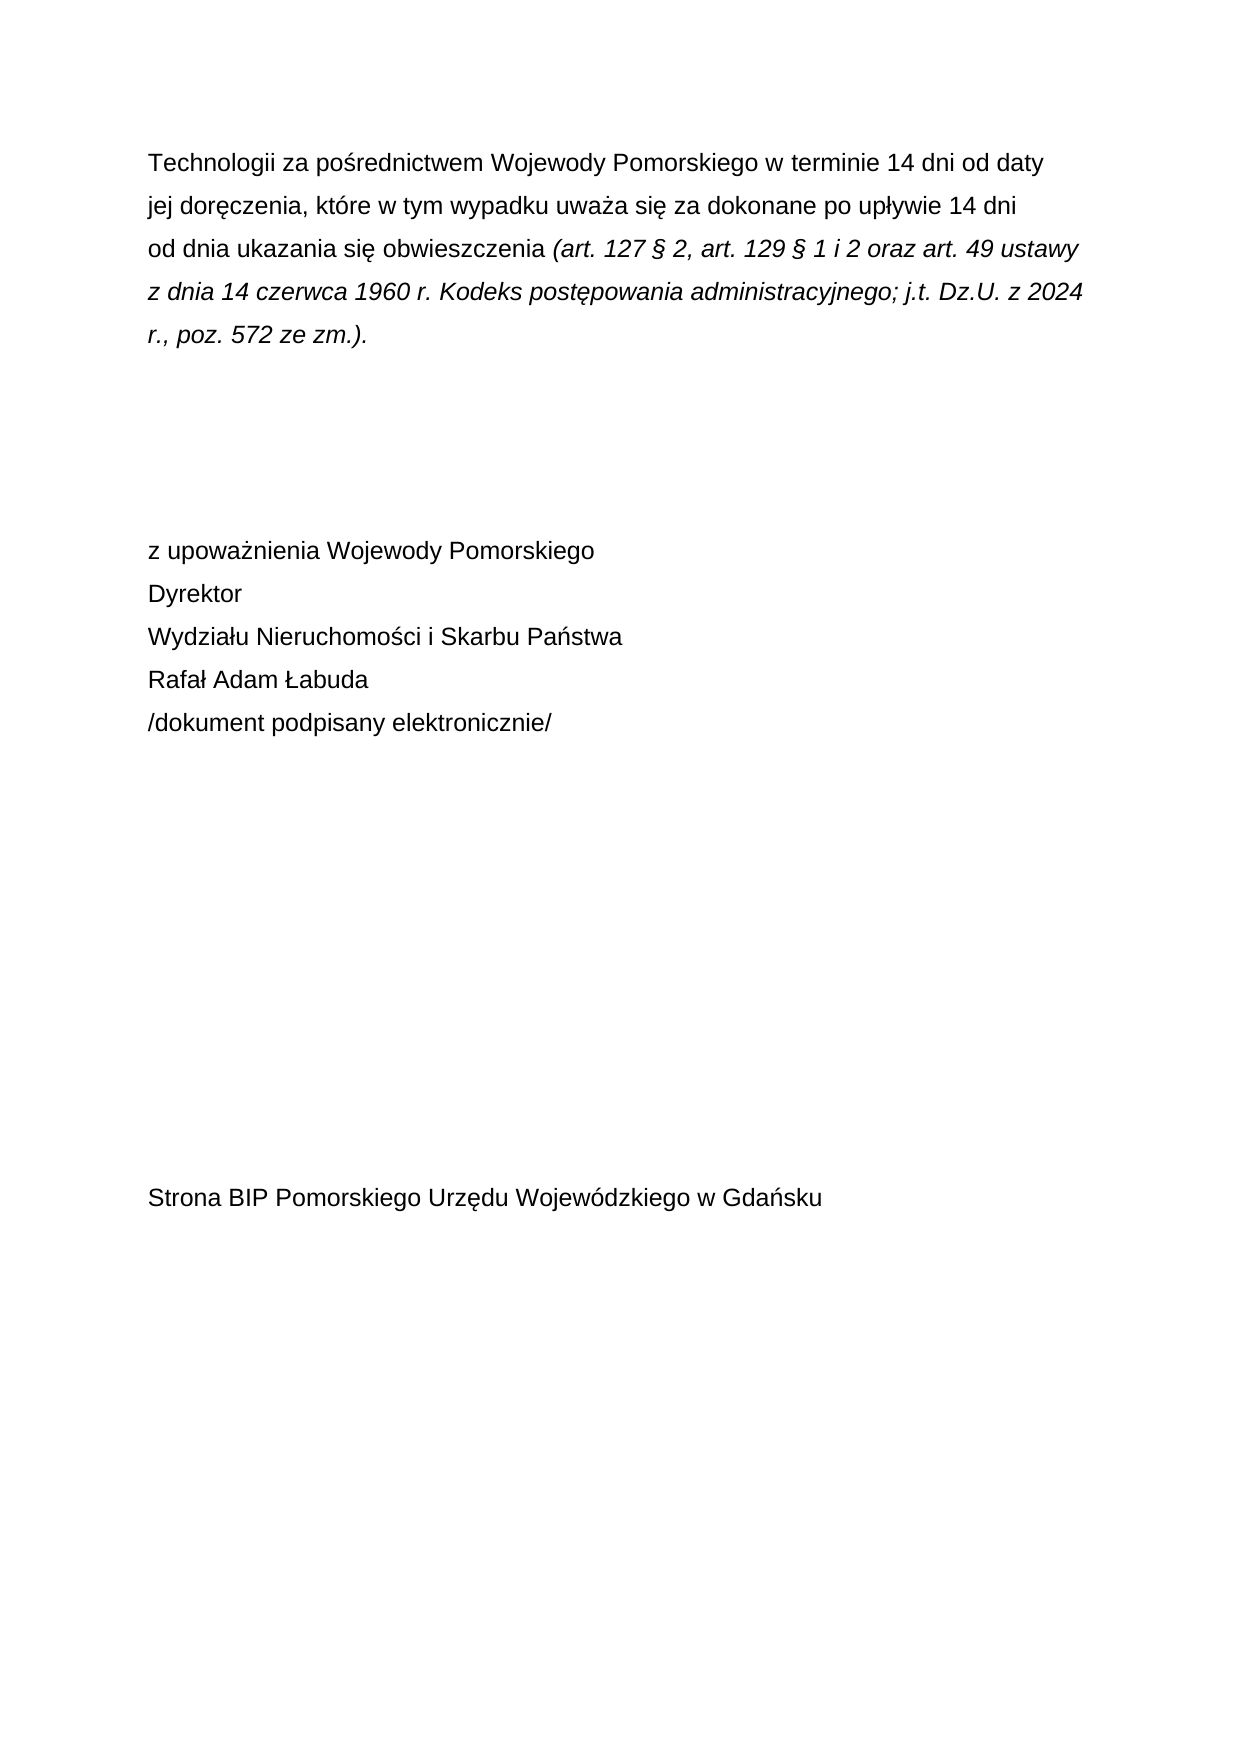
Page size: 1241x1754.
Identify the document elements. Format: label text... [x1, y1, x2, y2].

text Strona BIP Pomorskiego Urzędu Wojewódzkiego w Gdańsku [148, 1183, 1093, 1211]
text Rafał Adam Łabuda [148, 665, 1093, 694]
text z upoważnienia Wojewody Pomorskiego [148, 536, 1093, 564]
text Wydziału Nieruchomości i Skarbu Państwa [148, 622, 1093, 651]
text /dokument podpisany elektronicznie/ [148, 708, 1093, 737]
text Dyrektor [148, 579, 1093, 608]
text Technologii za pośrednictwem Wojewody Pomorskiego w terminie 14 dni od daty jej doręczenia, które w tym wypadku uważa się za dokonane po upływie 14 dni od dnia ukazania się obwieszczenia (art. 127 § 2, art. 129 § 1 i 2 oraz art. 49 ustawy z dnia 14 czerwca 1960 r. Kodeks postępowania administracyjnego; j.t. Dz.U. z 2024 r., poz. 572 ze zm.). [148, 148, 1093, 349]
